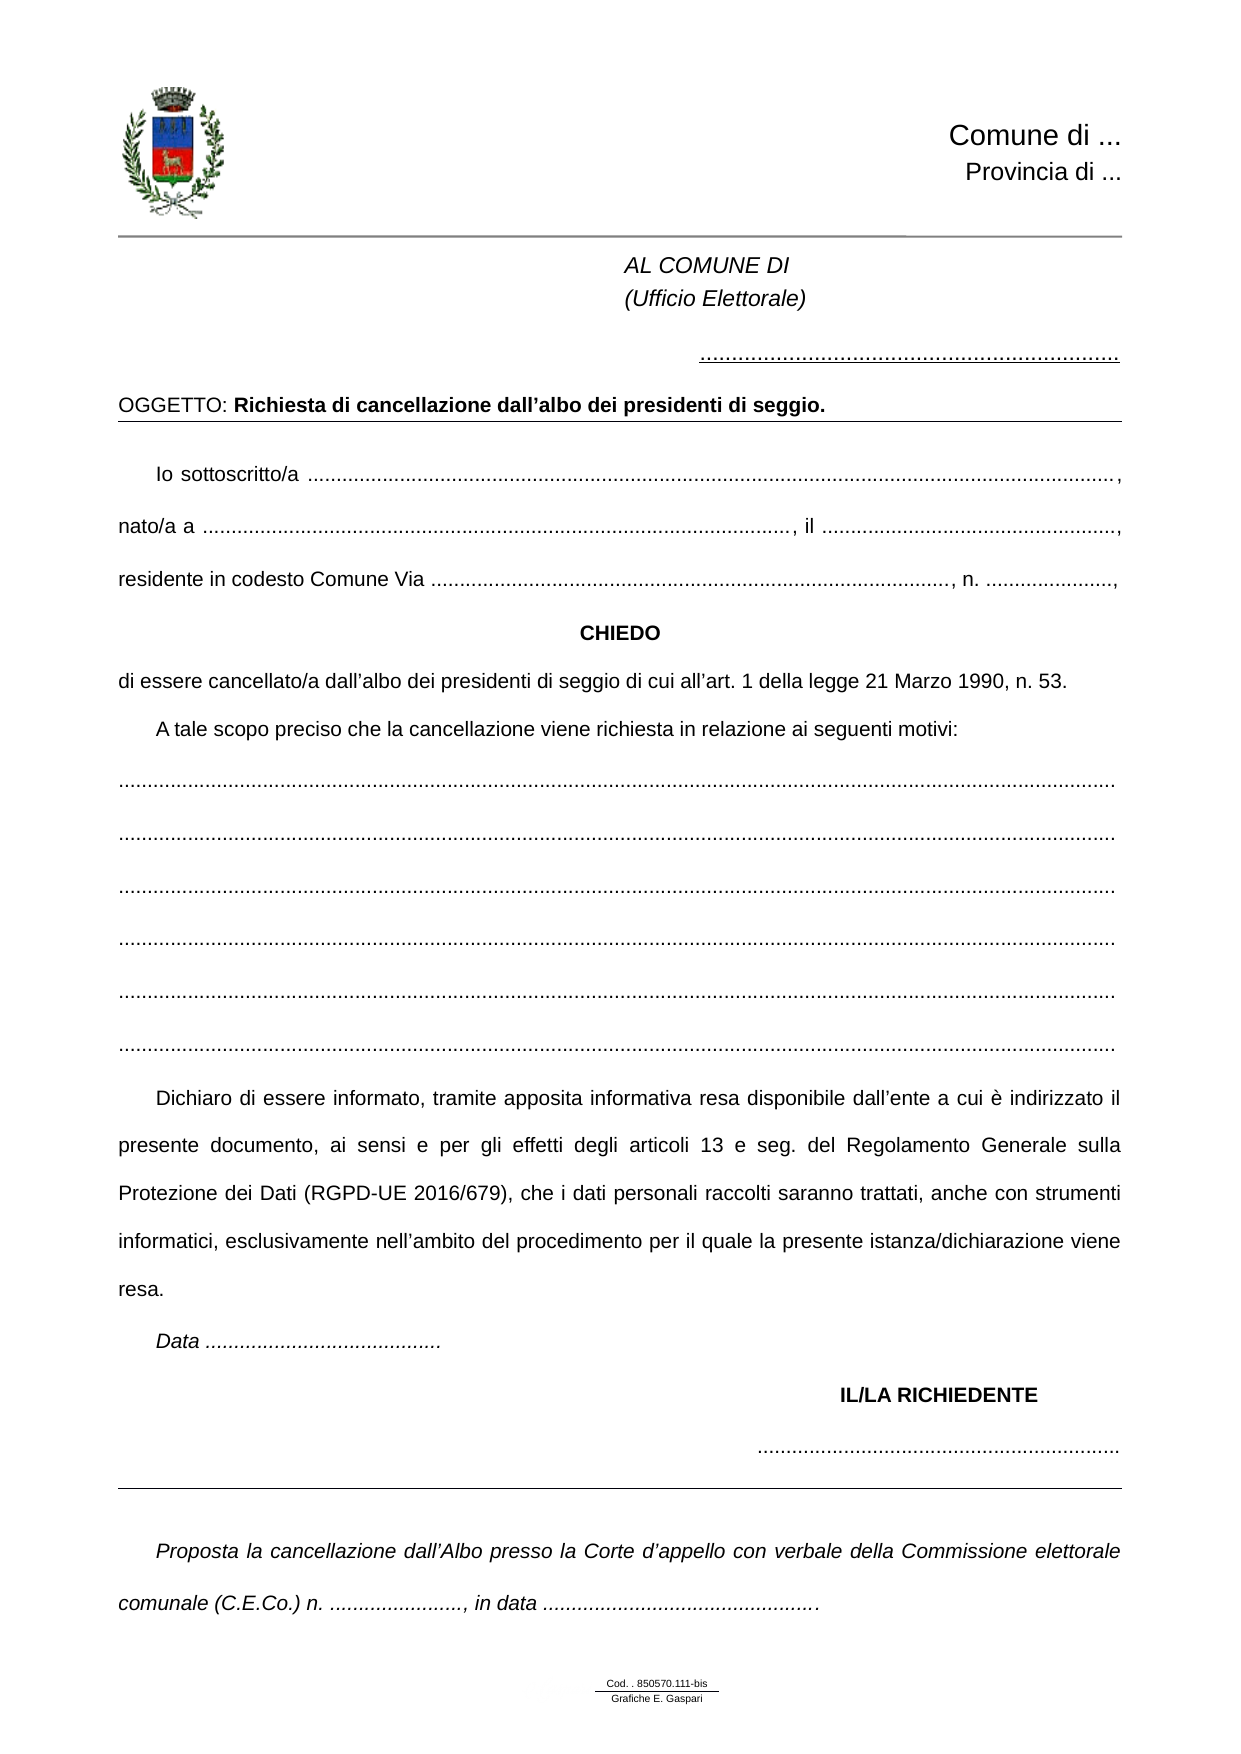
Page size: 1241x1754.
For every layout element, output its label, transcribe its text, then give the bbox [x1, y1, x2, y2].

subtitle AL COMUNE DI [624, 252, 1122, 278]
text OGGETTO: Richiesta di cancellazione dall’albo dei presidenti di seggio. [118, 393, 1122, 421]
text di essere cancellato/a dall’albo dei presidenti di seggio di cui all’art. 1 della legge 21 Marzo 1990, n. 53. [118, 668, 1122, 692]
text A tale scopo preciso che la cancellazione viene richiesta in relazione ai seguenti motivi: [118, 716, 1122, 740]
text ............................................................... [756, 1430, 1122, 1459]
text ............................................................................................................................................................................. ............................................................................................................................................................................. ............................................................................................................................................................................. ............................................................................................................................................................................. ............................................................................................................................................................................. ............................................................................................................................................................................. [118, 764, 1122, 1057]
text .................................................................. [624, 337, 1122, 366]
text Comune di ... [224, 118, 1122, 152]
text Dichiaro di essere informato, tramite apposita informativa resa disponibile dall’ente a cui è indirizzato il presente documento, ai sensi e per gli effetti degli articoli 13 e seg. del Regolamento Generale sulla Protezione dei Dati (RGPD-UE 2016/679), che i dati personali raccolti saranno trattati, anche con strumenti informatici, esclusivamente nell’ambito del procedimento per il quale la presente istanza/dichiarazione viene resa. [118, 1085, 1122, 1301]
subtitle IL/LA RICHIEDENTE [756, 1382, 1122, 1406]
text Proposta la cancellazione dall’Albo presso la Corte d’appello con verbale della Commissione elettorale comunale (C.E.Co.) n. ......................., in data ................................................ [118, 1536, 1122, 1616]
text Io sottoscritto/a ............................................................................................................................................, nato/a a ......................................................................................................, il ..................................................., residente in codesto Comune Via .........................................................................................., n. ......................, [118, 458, 1122, 592]
text Data ......................................... [118, 1325, 1122, 1354]
text Provincia di ... [224, 157, 1122, 185]
subtitle CHIEDO [118, 621, 1122, 644]
picture [122, 87, 224, 219]
text (Ufficio Elettorale) [624, 285, 1122, 311]
